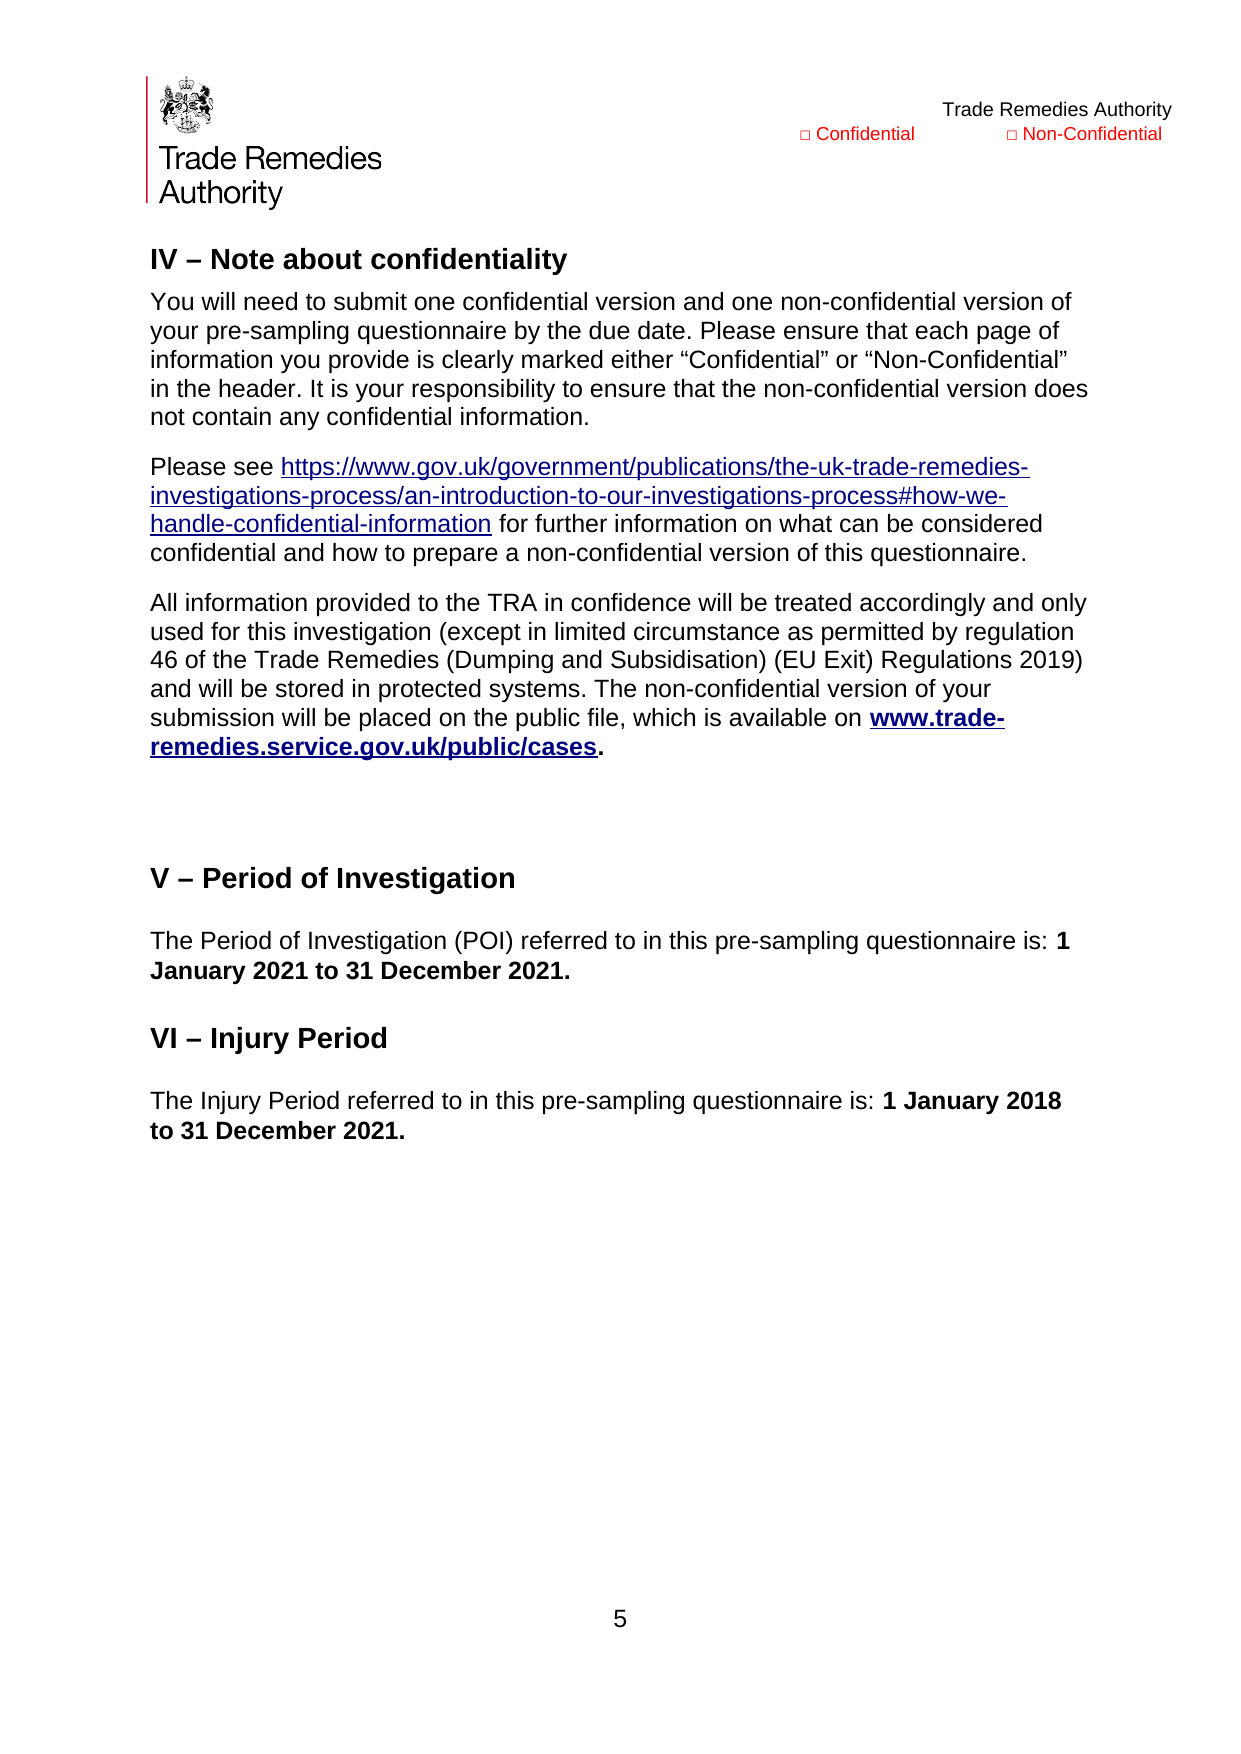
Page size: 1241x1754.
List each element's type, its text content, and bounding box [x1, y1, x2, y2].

text All information provided to the TRA in confidence will be treated accordingly and only used for this investigation (except in limited circumstance as permitted by regulation 46 of the Trade Remedies (Dumping and Subsidisation) (EU Exit) Regulations 2019) and will be stored in protected systems. The non-confidential version of your submission will be placed on the public file, which is available on www.trade-remedies.service.gov.uk/public/cases. [150, 588, 1090, 760]
text The Period of Investigation (POI) referred to in this pre-sampling questionnaire is: 1 January 2021 to 31 December 2021. [150, 926, 1090, 985]
subtitle IV – Note about confidentiality [150, 242, 1090, 275]
text Please see https://www.gov.uk/government/publications/the-uk-trade-remedies-investigations-process/an-introduction-to-our-investigations-process#how-we-handle-confidential-information for further information on what can be considered confidential and how to prepare a non-confidential version of this questionnaire. [150, 452, 1090, 567]
text You will need to submit one confidential version and one non-confidential version of your pre-sampling questionnaire by the due date. Please ensure that each page of information you provide is clearly marked either “Confidential” or “Non-Confidential” in the header. It is your responsibility to ensure that the non-confidential version does not contain any confidential information. [150, 287, 1090, 431]
subtitle V – Period of Investigation [150, 861, 1090, 894]
text The Injury Period referred to in this pre-sampling questionnaire is: 1 January 2018 to 31 December 2021. [150, 1086, 1090, 1145]
subtitle VI – Injury Period [150, 1021, 1090, 1054]
